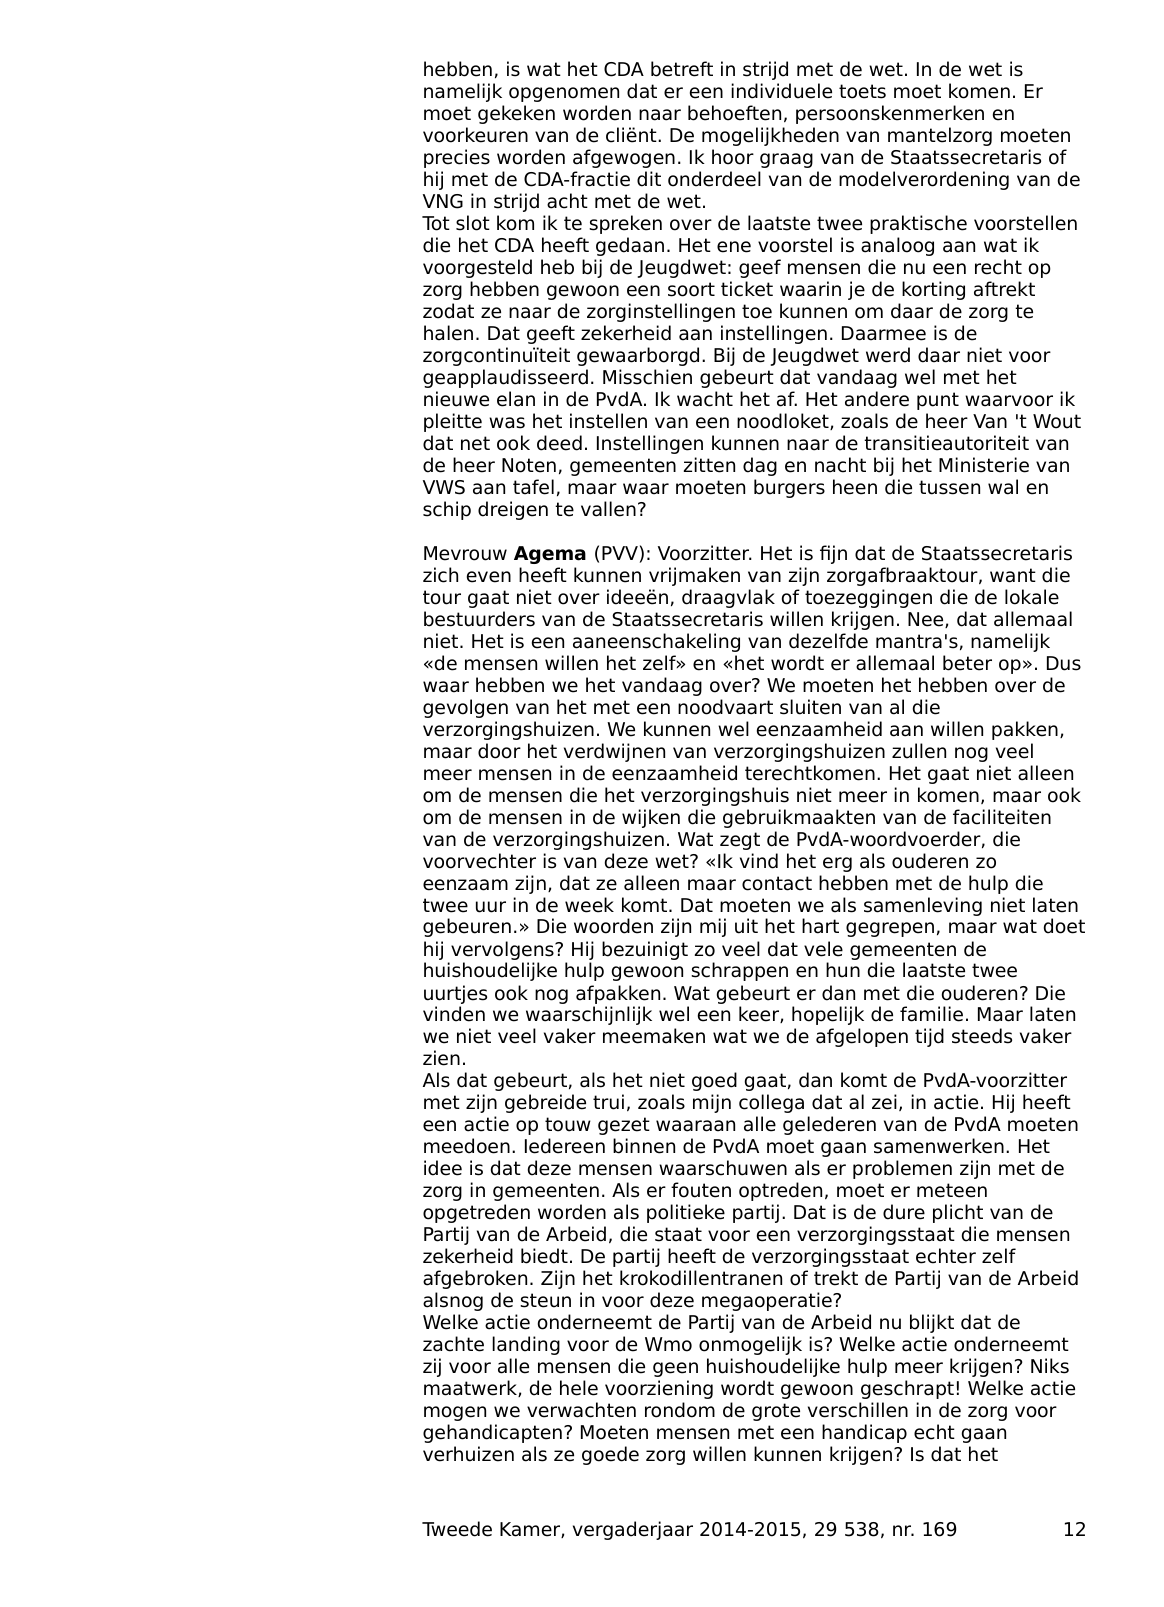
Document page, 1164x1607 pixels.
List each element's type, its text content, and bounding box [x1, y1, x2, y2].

text hebben, is wat het CDA betreft in strijd met de wet. In de wet is namelijk opgenomen dat er een individuele toets moet komen. Er moet gekeken worden naar behoeften, persoonskenmerken en voorkeuren van de cliënt. De mogelijkheden van mantelzorg moeten precies worden afgewogen. Ik hoor graag van de Staatssecretaris of hij met de CDA-fractie dit onderdeel van de modelverordening van de VNG in strijd acht met de wet. [422, 59, 1087, 213]
text Mevrouw Agema (PVV): Voorzitter. Het is fijn dat de Staatssecretaris zich even heeft kunnen vrijmaken van zijn zorgafbraaktour, want die tour gaat niet over ideeën, draagvlak of toezeggingen die de lokale bestuurders van de Staatssecretaris willen krijgen. Nee, dat allemaal niet. Het is een aaneenschakeling van dezelfde mantra's, namelijk «de mensen willen het zelf» en «het wordt er allemaal beter op». Dus waar hebben we het vandaag over? We moeten het hebben over de gevolgen van het met een noodvaart sluiten van al die verzorgingshuizen. We kunnen wel eenzaamheid aan willen pakken, maar door het verdwijnen van verzorgingshuizen zullen nog veel meer mensen in de eenzaamheid terechtkomen. Het gaat niet alleen om de mensen die het verzorgingshuis niet meer in komen, maar ook om de mensen in de wijken die gebruikmaakten van de faciliteiten van de verzorgingshuizen. Wat zegt de PvdA-woordvoerder, die voorvechter is van deze wet? «Ik vind het erg als ouderen zo eenzaam zijn, dat ze alleen maar contact hebben met de hulp die twee uur in de week komt. Dat moeten we als samenleving niet laten gebeuren.» Die woorden zijn mij uit het hart gegrepen, maar wat doet hij vervolgens? Hij bezuinigt zo veel dat vele gemeenten de huishoudelijke hulp gewoon schrappen en hun die laatste twee uurtjes ook nog afpakken. Wat gebeurt er dan met die ouderen? Die vinden we waarschijnlijk wel een keer, hopelijk de familie. Maar laten we niet veel vaker meemaken wat we de afgelopen tijd steeds vaker zien. [422, 543, 1087, 1070]
text Als dat gebeurt, als het niet goed gaat, dan komt de PvdA-voorzitter met zijn gebreide trui, zoals mijn collega dat al zei, in actie. Hij heeft een actie op touw gezet waaraan alle gelederen van de PvdA moeten meedoen. Iedereen binnen de PvdA moet gaan samenwerken. Het idee is dat deze mensen waarschuwen als er problemen zijn met de zorg in gemeenten. Als er fouten optreden, moet er meteen opgetreden worden als politieke partij. Dat is de dure plicht van de Partij van de Arbeid, die staat voor een verzorgingsstaat die mensen zekerheid biedt. De partij heeft de verzorgingsstaat echter zelf afgebroken. Zijn het krokodillentranen of trekt de Partij van de Arbeid alsnog de steun in voor deze megaoperatie? [422, 1070, 1087, 1312]
text Tot slot kom ik te spreken over de laatste twee praktische voorstellen die het CDA heeft gedaan. Het ene voorstel is analoog aan wat ik voorgesteld heb bij de Jeugdwet: geef mensen die nu een recht op zorg hebben gewoon een soort ticket waarin je de korting aftrekt zodat ze naar de zorginstellingen toe kunnen om daar de zorg te halen. Dat geeft zekerheid aan instellingen. Daarmee is de zorgcontinuïteit gewaarborgd. Bij de Jeugdwet werd daar niet voor geapplaudisseerd. Misschien gebeurt dat vandaag wel met het nieuwe elan in de PvdA. Ik wacht het af. Het andere punt waarvoor ik pleitte was het instellen van een noodloket, zoals de heer Van 't Wout dat net ook deed. Instellingen kunnen naar de transitieautoriteit van de heer Noten, gemeenten zitten dag en nacht bij het Ministerie van VWS aan tafel, maar waar moeten burgers heen die tussen wal en schip dreigen te vallen? [422, 213, 1087, 521]
text Welke actie onderneemt de Partij van de Arbeid nu blijkt dat de zachte landing voor de Wmo onmogelijk is? Welke actie onderneemt zij voor alle mensen die geen huishoudelijke hulp meer krijgen? Niks maatwerk, de hele voorziening wordt gewoon geschrapt! Welke actie mogen we verwachten rondom de grote verschillen in de zorg voor gehandicapten? Moeten mensen met een handicap echt gaan verhuizen als ze goede zorg willen kunnen krijgen? Is dat het [422, 1312, 1087, 1466]
